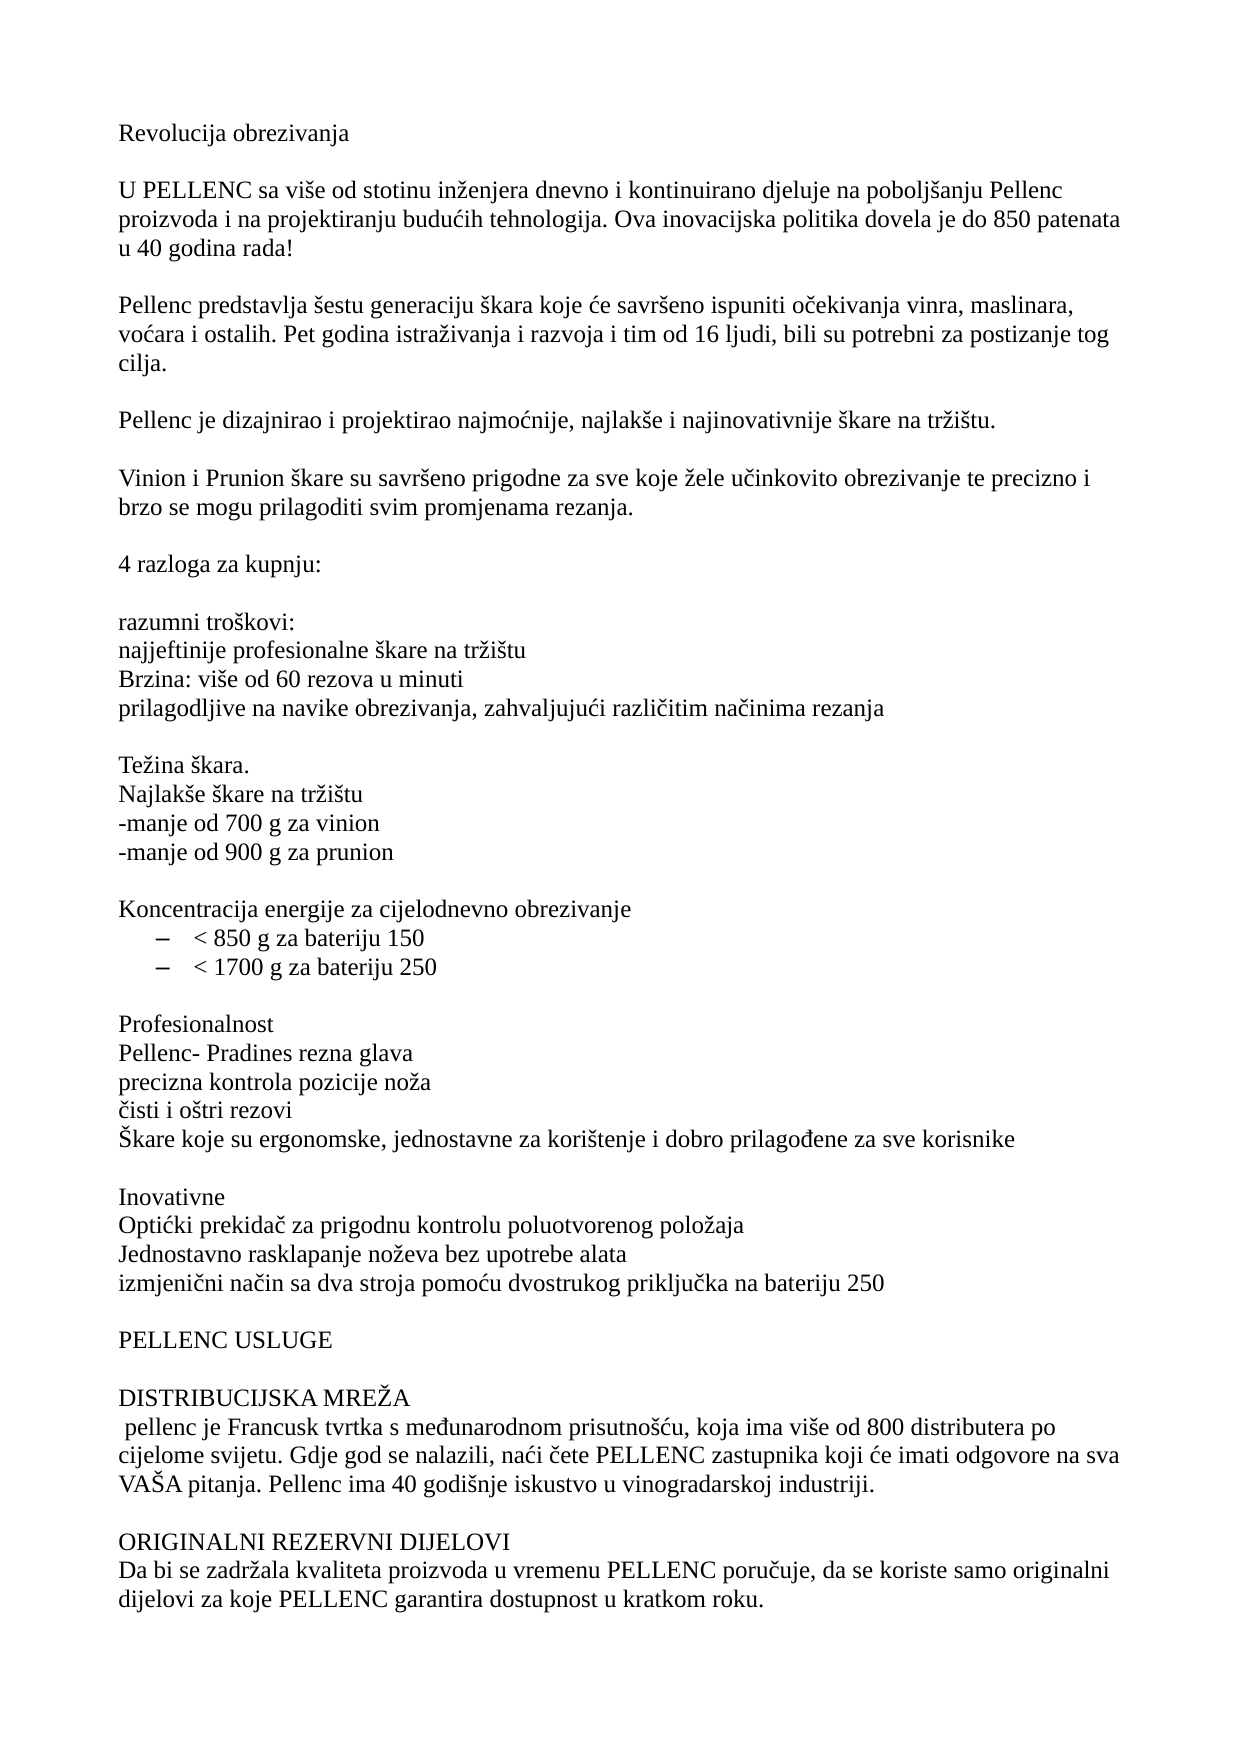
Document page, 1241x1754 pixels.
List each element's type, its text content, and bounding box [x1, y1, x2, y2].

text izmjenični način sa dva stroja pomoću dvostrukog priključka na bateriju 250 [118, 1268, 1122, 1297]
text DISTRIBUCIJSKA MREŽA [118, 1383, 1122, 1412]
text Jednostavno rasklapanje noževa bez upotrebe alata [118, 1239, 1122, 1268]
text Koncentracija energije za cijelodnevno obrezivanje [118, 894, 1122, 923]
text prilagodljive na navike obrezivanja, zahvaljujući različitim načinima rezanja [118, 693, 1122, 722]
text PELLENC USLUGE [118, 1326, 1122, 1354]
text Da bi se zadržala kvaliteta proizvoda u vremenu PELLENC poručuje, da se koriste samo originalni dijelovi za koje PELLENC garantira dostupnost u kratkom roku. [118, 1556, 1122, 1613]
text -manje od 700 g za vinion [118, 808, 1122, 837]
text Revolucija obrezivanja [118, 118, 1122, 147]
list < 850 g za bateriju 150 [156, 923, 1122, 952]
text Pellenc- Pradines rezna glava [118, 1038, 1122, 1067]
text pellenc je Francusk tvrtka s međunarodnom prisutnošću, koja ima više od 800 distributera po cijelome svijetu. Gdje god se nalazili, naći čete PELLENC zastupnika koji će imati odgovore na sva VAŠA pitanja. Pellenc ima 40 godišnje iskustvo u vinogradarskoj industriji. [118, 1412, 1122, 1498]
text ORIGINALNI REZERVNI DIJELOVI [118, 1527, 1122, 1556]
text Profesionalnost [118, 1009, 1122, 1038]
text čisti i oštri rezovi [118, 1096, 1122, 1124]
text razumni troškovi: [118, 607, 1122, 636]
text najjeftinije profesionalne škare na tržištu [118, 636, 1122, 664]
text Pellenc predstavlja šestu generaciju škara koje će savršeno ispuniti očekivanja vinra, maslinara, voćara i ostalih. Pet godina istraživanja i razvoja i tim od 16 ljudi, bili su potrebni za postizanje tog cilja. [118, 291, 1122, 377]
text -manje od 900 g za prunion [118, 837, 1122, 866]
text 4 razloga za kupnju: [118, 549, 1122, 578]
text Najlakše škare na tržištu [118, 779, 1122, 808]
text Vinion i Prunion škare su savršeno prigodne za sve koje žele učinkovito obrezivanje te precizno i brzo se mogu prilagoditi svim promjenama rezanja. [118, 463, 1122, 521]
text Škare koje su ergonomske, jednostavne za korištenje i dobro prilagođene za sve korisnike [118, 1124, 1122, 1153]
text U PELLENC sa više od stotinu inženjera dnevno i kontinuirano djeluje na poboljšanju Pellenc proizvoda i na projektiranju budućih tehnologija. Ova inovacijska politika dovela je do 850 patenata u 40 godina rada! [118, 176, 1122, 262]
text Brzina: više od 60 rezova u minuti [118, 664, 1122, 693]
text precizna kontrola pozicije noža [118, 1067, 1122, 1096]
text Težina škara. [118, 751, 1122, 779]
text Pellenc je dizajnirao i projektirao najmoćnije, najlakše i najinovativnije škare na tržištu. [118, 406, 1122, 434]
text Optićki prekidač za prigodnu kontrolu poluotvorenog položaja [118, 1211, 1122, 1239]
text Inovativne [118, 1182, 1122, 1211]
list < 1700 g za bateriju 250 [156, 952, 1122, 981]
